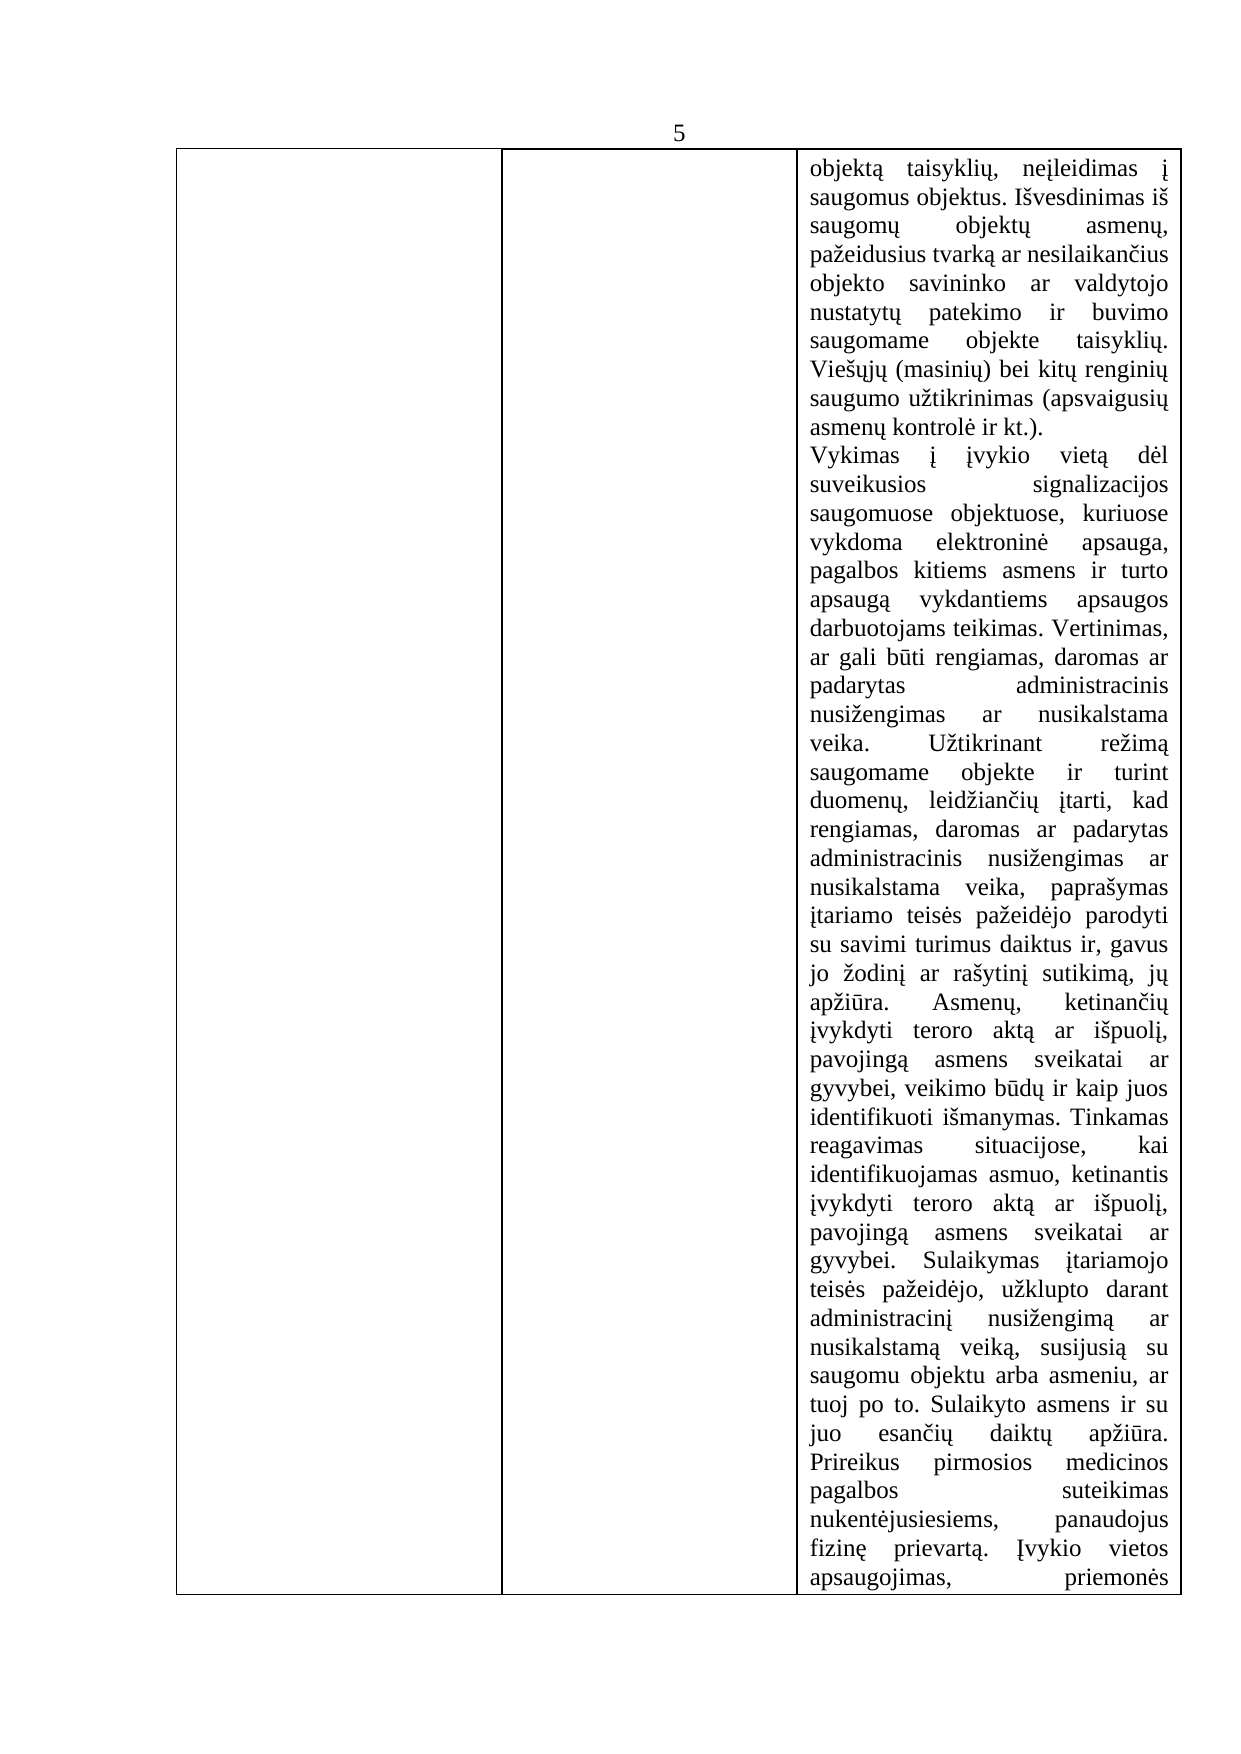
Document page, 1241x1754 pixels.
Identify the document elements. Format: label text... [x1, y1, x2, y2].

table_cell objektą taisyklių, neįleidimas į saugomus objektus. Išvesdinimas iš saugomų objektų asmenų, pažeidusius tvarką ar nesilaikančius objekto savininko ar valdytojo nustatytų patekimo ir buvimo saugomame objekte taisyklių. Viešųjų (masinių) bei kitų renginių saugumo užtikrinimas (apsvaigusių asmenų kontrolė ir kt.). Vykimas į įvykio vietą dėl suveikusios signalizacijos saugomuose objektuose, kuriuose vykdoma elektroninė apsauga, pagalbos kitiems asmens ir turto apsaugą vykdantiems apsaugos darbuotojams teikimas. Vertinimas, ar gali būti rengiamas, daromas ar padarytas administracinis nusižengimas ar nusikalstama veika. Užtikrinant režimą saugomame objekte ir turint duomenų, leidžiančių įtarti, kad rengiamas, daromas ar padarytas administracinis nusižengimas ar nusikalstama veika, paprašymas įtariamo teisės pažeidėjo parodyti su savimi turimus daiktus ir, gavus jo žodinį ar rašytinį sutikimą, jų apžiūra. Asmenų, ketinančių įvykdyti teroro aktą ar išpuolį, pavojingą asmens sveikatai ar gyvybei, veikimo būdų ir kaip juos identifikuoti išmanymas. Tinkamas reagavimas situacijose, kai identifikuojamas asmuo, ketinantis įvykdyti teroro aktą ar išpuolį, pavojingą asmens sveikatai ar gyvybei. Sulaikymas įtariamojo teisės pažeidėjo, užklupto darant administracinį nusižengimą ar nusikalstamą veiką, susijusią su saugomu objektu arba asmeniu, ar tuoj po to. Sulaikyto asmens ir su juo esančių daiktų apžiūra. Prireikus pirmosios medicinos pagalbos suteikimas nukentėjusiesiems, panaudojus fizinę prievartą. Įvykio vietos apsaugojimas, priemonės [798, 150, 1180, 1593]
table_cell [177, 149, 501, 1593]
table_cell [503, 150, 796, 1593]
